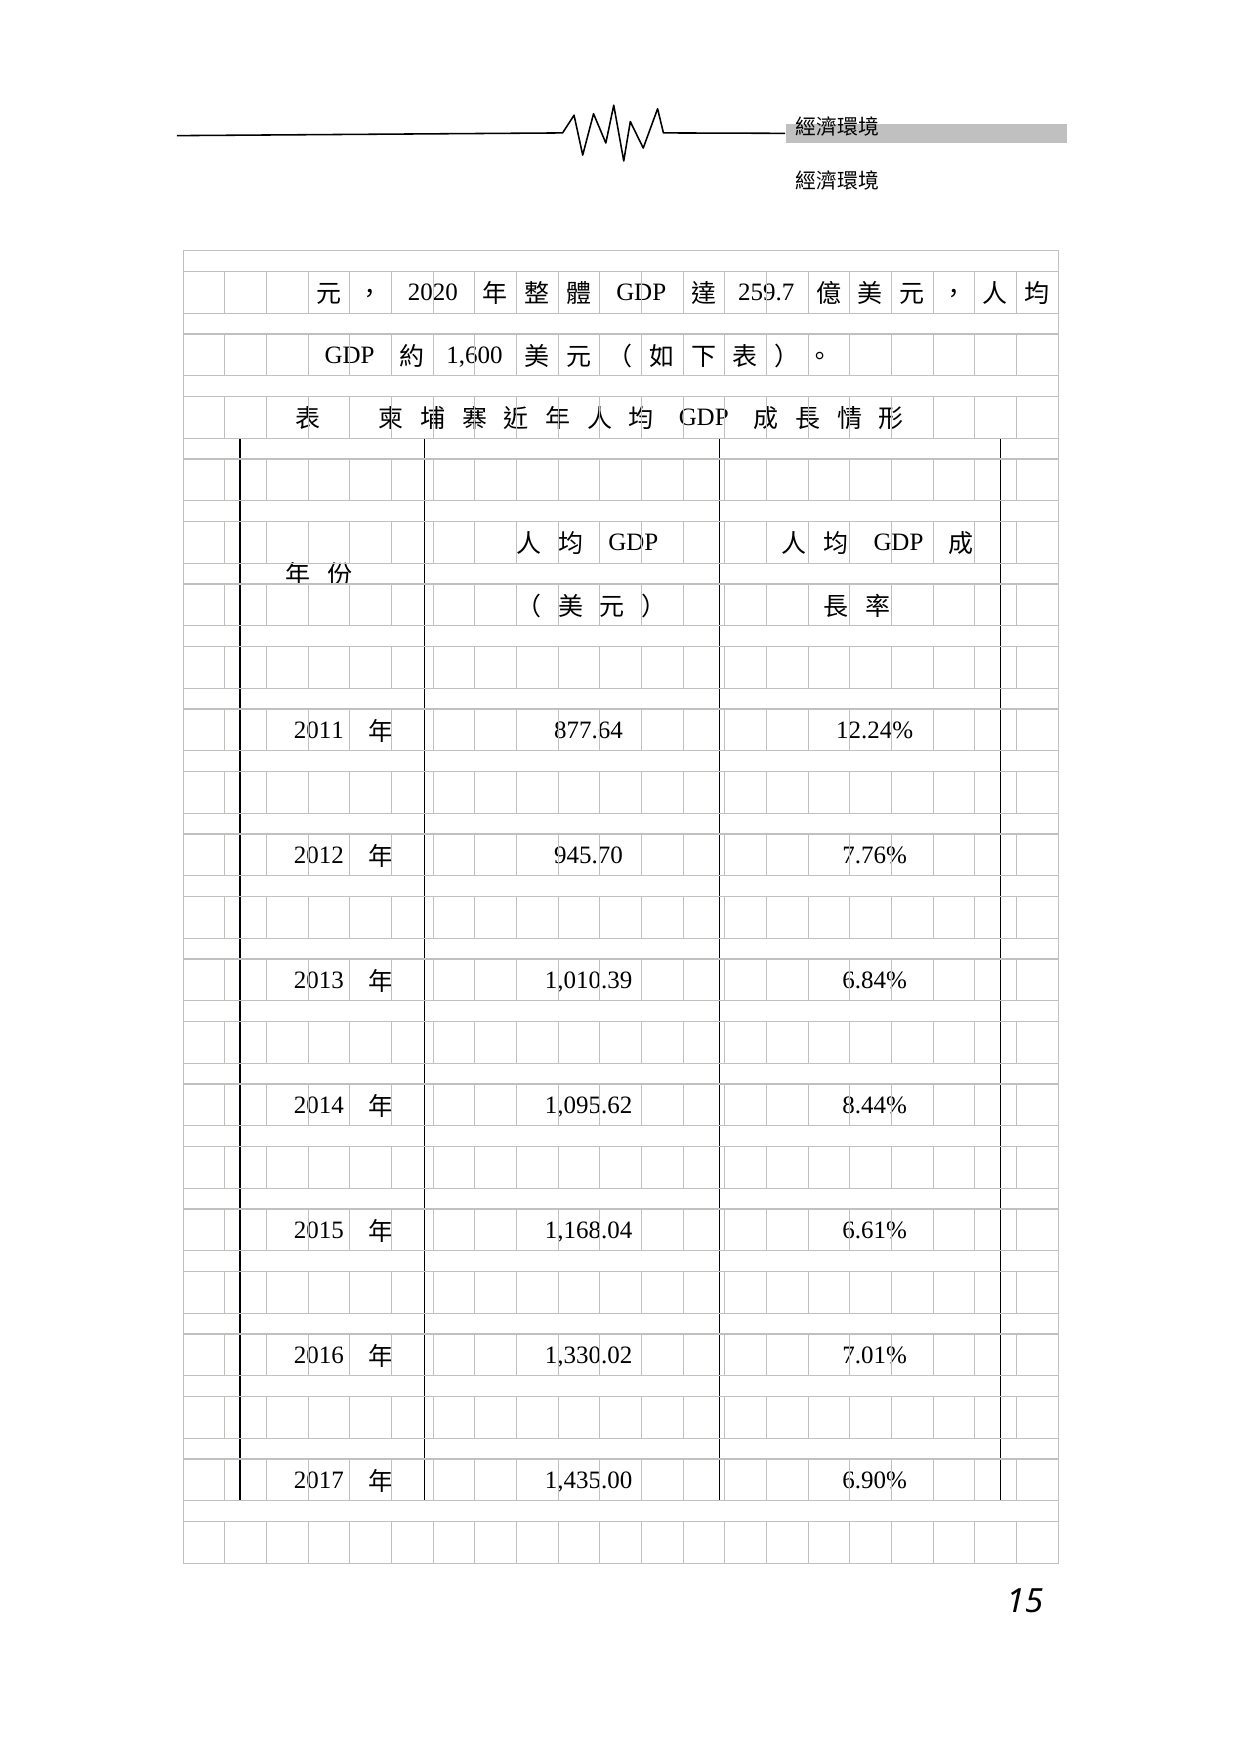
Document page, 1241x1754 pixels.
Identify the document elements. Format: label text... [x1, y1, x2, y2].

table_header 年份 [241, 460, 266, 500]
table_cell 877.64 [517, 647, 558, 688]
table_cell 6.84% [767, 897, 808, 938]
table_cell 1,330.02 [642, 1272, 683, 1313]
table_cell 6.84% [975, 960, 1000, 1000]
table_cell 1,095.62 [425, 1085, 433, 1125]
table_cell 6.90% [934, 1397, 974, 1438]
table_cell 2015年 [241, 1126, 424, 1146]
table_header 年份 [241, 522, 266, 563]
text 表 柬埔寨近年人均GDP成長情形 [225, 397, 266, 438]
table_header 人均GDP成長率 [809, 460, 849, 500]
table_header 年份 [333, 564, 424, 583]
table_cell 7.01% [720, 1272, 724, 1313]
table_cell 2017年 [241, 1376, 424, 1396]
table_cell 1,435.00 [434, 1460, 474, 1500]
table_cell 877.64 [684, 710, 719, 750]
table_cell 1,435.00 [425, 1376, 719, 1396]
table_header 人均GDP成長率 [892, 460, 933, 500]
table_cell 2011年 [241, 647, 266, 688]
table_header 年份 [309, 585, 349, 625]
table_cell 2013年 [309, 897, 349, 938]
table_cell 877.64 [559, 710, 599, 750]
table_cell 12.24% [767, 710, 808, 750]
table_cell 8.44% [892, 1085, 933, 1125]
table_cell 7.76% [809, 835, 849, 875]
table_cell 6.84% [720, 897, 724, 938]
table_cell 7.76% [975, 835, 1000, 875]
text 表 柬埔寨近年人均GDP成長情形 [934, 397, 974, 438]
table_cell 2011年 [267, 647, 308, 688]
table_cell 1,010.39 [425, 939, 719, 958]
table_header 人均GDP成長率 [720, 585, 724, 625]
table_cell 2015年 [350, 1210, 391, 1250]
table_cell 2017年 [309, 1397, 349, 1438]
table_cell 6.84% [892, 960, 933, 1000]
table_cell 7.76% [720, 835, 724, 875]
table_header 人均GDP（美元） [475, 585, 516, 625]
table_cell 6.90% [767, 1460, 808, 1500]
table_cell 2012年 [241, 835, 266, 875]
table_header 人均GDP成長率 [975, 522, 1000, 563]
table_cell 6.90% [975, 1460, 1000, 1500]
table_cell 2012年 [392, 835, 424, 875]
table_cell 2013年 [392, 897, 424, 938]
table_cell 6.61% [809, 1210, 849, 1250]
table_cell 2015年 [309, 1147, 349, 1188]
table_cell 12.24% [725, 710, 766, 750]
table_header 人均GDP（美元） [600, 460, 641, 500]
table_cell 6.90% [850, 1460, 891, 1500]
table_cell 1,168.04 [684, 1210, 719, 1250]
table_cell 12.24% [720, 710, 724, 750]
table_cell 1,095.62 [559, 1085, 599, 1125]
table_cell 1,010.39 [517, 960, 558, 1000]
table_header 人均GDP成長率 [725, 585, 766, 625]
table_cell 6.90% [720, 1376, 1000, 1396]
table_header 人均GDP（美元） [425, 439, 719, 458]
table_cell 6.90% [934, 1460, 974, 1500]
table_header 人均GDP（美元） [434, 460, 474, 500]
table_cell 12.24% [850, 647, 891, 688]
table_cell 877.64 [600, 647, 641, 688]
table_header 年份 [241, 564, 298, 583]
table_header 人均GDP成長率 [767, 522, 808, 563]
table_cell 12.24% [892, 710, 933, 750]
text 表 柬埔寨近年人均GDP成長情形 [725, 397, 766, 438]
table_cell 6.61% [720, 1126, 1000, 1146]
table_cell 2017年 [241, 1460, 266, 1500]
table_cell 2014年 [309, 1085, 349, 1125]
text 表 柬埔寨近年人均GDP成長情形 [975, 397, 1016, 438]
table_header 人均GDP成長率 [720, 564, 1000, 583]
table_cell 2014年 [267, 1022, 308, 1063]
table_cell 7.01% [720, 1251, 1000, 1271]
table_cell 2012年 [350, 772, 391, 813]
table_header 人均GDP成長率 [850, 522, 891, 563]
table_cell 1,330.02 [425, 1335, 433, 1375]
table_cell 2012年 [392, 772, 424, 813]
table_cell 945.70 [434, 835, 474, 875]
table_cell 1,010.39 [684, 960, 719, 1000]
table_cell 2017年 [267, 1397, 308, 1438]
table_cell 2017年 [241, 1397, 266, 1438]
text 表 柬埔寨近年人均GDP成長情形 [309, 397, 349, 438]
table_header 人均GDP成長率 [934, 585, 974, 625]
table_cell 1,330.02 [559, 1272, 599, 1313]
table_cell 2014年 [309, 1022, 349, 1063]
text 表 柬埔寨近年人均GDP成長情形 [600, 397, 641, 438]
table_cell 2014年 [392, 1022, 424, 1063]
table_cell 1,010.39 [517, 897, 558, 938]
text 表 柬埔寨近年人均GDP成長情形 [184, 376, 1058, 396]
table_cell 877.64 [642, 710, 683, 750]
table_cell 1,330.02 [642, 1335, 683, 1375]
table_cell 1,435.00 [425, 1397, 433, 1438]
table_cell 1,095.62 [434, 1085, 474, 1125]
table_cell 1,168.04 [475, 1147, 516, 1188]
table_header 年份 [392, 585, 424, 625]
text 表 柬埔寨近年人均GDP成長情形 [850, 397, 891, 438]
table_cell 1,168.04 [434, 1147, 474, 1188]
table_cell 1,095.62 [642, 1022, 683, 1063]
table_cell 2015年 [267, 1147, 308, 1188]
table_header 人均GDP成長率 [892, 585, 933, 625]
table_cell 1,330.02 [600, 1335, 641, 1375]
table_cell 8.44% [720, 1001, 1000, 1021]
table_header 人均GDP（美元） [642, 522, 683, 563]
table_cell 1,168.04 [425, 1126, 719, 1146]
table_cell 2014年 [241, 1001, 424, 1021]
table_header 人均GDP成長率 [720, 460, 724, 500]
table_cell 6.61% [720, 1147, 724, 1188]
table_header 年份 [392, 460, 424, 500]
table_cell 2012年 [241, 751, 424, 771]
text 表 柬埔寨近年人均GDP成長情形 [392, 397, 433, 438]
table_cell 2017年 [267, 1460, 308, 1500]
table_cell 6.84% [720, 939, 1000, 958]
text 表 柬埔寨近年人均GDP成長情形 [517, 397, 558, 438]
table_cell 2014年 [267, 1085, 308, 1125]
table_header 人均GDP成長率 [934, 522, 974, 563]
table_cell 7.76% [892, 772, 933, 813]
table_cell 2016年 [392, 1335, 424, 1375]
table_header 人均GDP（美元） [517, 585, 558, 625]
table_cell 6.84% [934, 897, 974, 938]
table_cell 7.01% [767, 1335, 808, 1375]
table_cell 6.61% [934, 1147, 974, 1188]
table_cell 2011年 [241, 710, 266, 750]
table_cell 1,095.62 [684, 1022, 719, 1063]
table_cell 1,168.04 [517, 1147, 558, 1188]
table_cell 6.61% [720, 1210, 724, 1250]
table_header 人均GDP（美元） [684, 522, 719, 563]
table_cell 1,330.02 [475, 1335, 516, 1375]
table_cell 2014年 [241, 1022, 266, 1063]
table_header 人均GDP成長率 [975, 585, 1000, 625]
table_cell 8.44% [725, 1085, 766, 1125]
table_cell 12.24% [809, 647, 849, 688]
table_cell 2011年 [309, 710, 349, 750]
table_header 年份 [241, 439, 424, 458]
table_cell 1,095.62 [517, 1085, 558, 1125]
table_header 人均GDP（美元） [425, 564, 719, 583]
table_cell 877.64 [425, 710, 433, 750]
table_cell 1,330.02 [434, 1335, 474, 1375]
table_cell 1,010.39 [434, 960, 474, 1000]
table_cell 877.64 [517, 710, 558, 750]
table_cell 8.44% [934, 1085, 974, 1125]
table_cell 12.24% [720, 626, 1000, 646]
table_header 人均GDP成長率 [767, 460, 808, 500]
table_cell 7.76% [767, 835, 808, 875]
table_cell 8.44% [850, 1085, 891, 1125]
table_cell 6.90% [809, 1397, 849, 1438]
table_cell 6.61% [809, 1147, 849, 1188]
table_cell 6.84% [720, 876, 1000, 896]
table_cell 1,435.00 [684, 1397, 719, 1438]
table_cell 7.01% [720, 1335, 724, 1375]
table_cell 2016年 [267, 1272, 308, 1313]
table_cell 1,168.04 [600, 1147, 641, 1188]
table_cell 6.90% [720, 1460, 724, 1500]
table_cell 7.01% [767, 1272, 808, 1313]
table_header 人均GDP（美元） [642, 585, 683, 625]
table_cell 1,435.00 [475, 1397, 516, 1438]
table_cell 7.76% [850, 772, 891, 813]
table_cell 6.61% [850, 1210, 891, 1250]
table_cell 7.01% [934, 1272, 974, 1313]
table_cell 6.84% [767, 960, 808, 1000]
table_cell 1,435.00 [425, 1439, 719, 1458]
table_cell 1,330.02 [600, 1272, 641, 1313]
table_cell 6.90% [809, 1460, 849, 1500]
table_cell 945.70 [425, 814, 719, 833]
table_cell 2016年 [241, 1251, 424, 1271]
table_cell 8.44% [975, 1022, 1000, 1063]
table_cell 7.76% [892, 835, 933, 875]
table_cell 1,330.02 [684, 1335, 719, 1375]
table_cell 1,168.04 [517, 1210, 558, 1250]
table_cell 7.76% [850, 835, 891, 875]
table_header 人均GDP（美元） [517, 522, 558, 563]
table_cell 2014年 [350, 1022, 391, 1063]
table_header 年份 [309, 522, 349, 563]
table_cell 877.64 [425, 689, 719, 708]
table_cell 945.70 [425, 751, 719, 771]
table_cell 945.70 [600, 772, 641, 813]
table_cell 1,010.39 [425, 960, 433, 1000]
table_cell 2013年 [241, 876, 424, 896]
table_cell 945.70 [684, 772, 719, 813]
table_cell 1,010.39 [425, 897, 433, 938]
table_cell 1,330.02 [517, 1272, 558, 1313]
table_cell 7.01% [850, 1272, 891, 1313]
table_cell 2013年 [350, 960, 391, 1000]
table_cell 1,095.62 [425, 1001, 719, 1021]
table_cell 1,095.62 [434, 1022, 474, 1063]
table_cell 6.90% [767, 1397, 808, 1438]
table_cell 1,330.02 [684, 1272, 719, 1313]
table_cell 877.64 [684, 647, 719, 688]
table_cell 1,435.00 [517, 1460, 558, 1500]
table_cell 877.64 [642, 647, 683, 688]
table_cell 2011年 [392, 710, 424, 750]
table_header 人均GDP（美元） [600, 522, 641, 563]
table_cell 1,435.00 [600, 1460, 641, 1500]
table_cell 877.64 [600, 710, 641, 750]
table_cell 1,095.62 [600, 1022, 641, 1063]
table_cell 6.84% [850, 960, 891, 1000]
table_cell 2011年 [350, 710, 391, 750]
table_cell 7.01% [934, 1335, 974, 1375]
table_cell 2013年 [392, 960, 424, 1000]
table_header 人均GDP（美元） [642, 460, 683, 500]
table_cell 7.01% [892, 1272, 933, 1313]
table_cell 6.84% [720, 960, 724, 1000]
table_header 人均GDP成長率 [850, 460, 891, 500]
table_cell 1,010.39 [475, 897, 516, 938]
table_cell 2013年 [241, 939, 424, 958]
table_cell 8.44% [720, 1085, 724, 1125]
table_cell 6.61% [767, 1210, 808, 1250]
table_cell 2016年 [241, 1335, 266, 1375]
table_cell 2013年 [350, 897, 391, 938]
table_header 人均GDP（美元） [475, 460, 516, 500]
table_header 年份 [392, 522, 424, 563]
table_cell 7.01% [725, 1335, 766, 1375]
table_header 人均GDP（美元） [600, 585, 641, 625]
table_cell 6.61% [892, 1210, 933, 1250]
table_cell 1,010.39 [684, 897, 719, 938]
table_cell 8.44% [720, 1064, 1000, 1083]
table_cell 1,435.00 [517, 1397, 558, 1438]
table_cell 1,435.00 [559, 1397, 599, 1438]
table_cell 877.64 [559, 647, 599, 688]
table_cell 1,168.04 [559, 1210, 599, 1250]
table_header 年份 [350, 522, 391, 563]
table_cell 1,010.39 [600, 960, 641, 1000]
table_cell 7.01% [720, 1314, 1000, 1333]
table_cell 1,435.00 [642, 1397, 683, 1438]
table_cell 8.44% [725, 1022, 766, 1063]
table_cell 2013年 [241, 897, 266, 938]
table_cell 8.44% [850, 1022, 891, 1063]
table_cell 945.70 [517, 835, 558, 875]
table_header 人均GDP成長率 [720, 501, 1000, 521]
table_cell 1,095.62 [684, 1085, 719, 1125]
table_cell 1,095.62 [642, 1085, 683, 1125]
table_cell 8.44% [975, 1085, 1000, 1125]
table_cell 945.70 [517, 772, 558, 813]
table_cell 1,168.04 [600, 1210, 641, 1250]
table_header 人均GDP（美元） [475, 522, 516, 563]
table_cell 1,435.00 [600, 1397, 641, 1438]
table_cell 1,168.04 [434, 1210, 474, 1250]
table_cell 1,095.62 [475, 1085, 516, 1125]
table_cell 2017年 [350, 1397, 391, 1438]
text 表 柬埔寨近年人均GDP成長情形 [350, 397, 391, 438]
text 表 柬埔寨近年人均GDP成長情形 [684, 397, 724, 438]
text 表 柬埔寨近年人均GDP成長情形 [475, 397, 516, 438]
table_cell 945.70 [642, 772, 683, 813]
table_cell 2015年 [309, 1210, 349, 1250]
table_cell 1,095.62 [559, 1022, 599, 1063]
table_cell 6.61% [767, 1147, 808, 1188]
table_header 年份 [350, 585, 391, 625]
table_cell 6.84% [892, 897, 933, 938]
table_header 人均GDP（美元） [425, 585, 433, 625]
table_cell 1,330.02 [425, 1314, 719, 1333]
table_cell 6.90% [850, 1397, 891, 1438]
table_cell 877.64 [425, 647, 433, 688]
table_cell 6.90% [975, 1397, 1000, 1438]
table_cell 1,168.04 [642, 1210, 683, 1250]
table_cell 8.44% [934, 1022, 974, 1063]
table_cell 2015年 [241, 1210, 266, 1250]
table_cell 2011年 [350, 647, 391, 688]
table_cell 7.76% [720, 814, 1000, 833]
table_cell 1,168.04 [642, 1147, 683, 1188]
table_cell 6.84% [725, 897, 766, 938]
table_cell 1,010.39 [642, 960, 683, 1000]
table_cell 1,330.02 [434, 1272, 474, 1313]
table_cell 2011年 [267, 710, 308, 750]
table_cell 2016年 [309, 1335, 349, 1375]
table_header 人均GDP成長率 [850, 585, 891, 625]
table_header 人均GDP（美元） [517, 460, 558, 500]
table_cell 1,010.39 [425, 876, 719, 896]
table_header 年份 [293, 564, 333, 583]
table_cell 12.24% [975, 710, 1000, 750]
table_cell 7.01% [975, 1272, 1000, 1313]
table_cell 7.76% [934, 772, 974, 813]
table_cell 945.70 [475, 772, 516, 813]
table_header 人均GDP（美元） [434, 585, 474, 625]
table_header 人均GDP成長率 [934, 460, 974, 500]
table_cell 1,095.62 [600, 1085, 641, 1125]
table_cell 945.70 [434, 772, 474, 813]
table_header 人均GDP成長率 [809, 522, 849, 563]
table_cell 2011年 [241, 689, 424, 708]
table_cell 2016年 [241, 1272, 266, 1313]
table_cell 2016年 [309, 1272, 349, 1313]
table_cell 7.01% [892, 1335, 933, 1375]
table_cell 945.70 [600, 835, 641, 875]
table_cell 6.90% [725, 1460, 766, 1500]
text 表 柬埔寨近年人均GDP成長情形 [809, 397, 849, 438]
table_cell 2015年 [392, 1210, 424, 1250]
table_cell 2015年 [241, 1189, 424, 1208]
table_cell 7.01% [725, 1272, 766, 1313]
table_cell 8.44% [892, 1022, 933, 1063]
table_cell 6.84% [809, 960, 849, 1000]
table_cell 2014年 [392, 1085, 424, 1125]
table_cell 6.61% [725, 1210, 766, 1250]
table_cell 2016年 [241, 1314, 424, 1333]
table_cell 945.70 [642, 835, 683, 875]
table_cell 2012年 [309, 772, 349, 813]
table_cell 7.76% [767, 772, 808, 813]
table_cell 1,168.04 [559, 1147, 599, 1188]
table_cell 2017年 [392, 1460, 424, 1500]
table_cell 945.70 [559, 835, 599, 875]
table_cell 2013年 [309, 960, 349, 1000]
table_cell 6.84% [725, 960, 766, 1000]
table_cell 2016年 [392, 1272, 424, 1313]
table_header 年份 [241, 501, 424, 521]
table_cell 1,010.39 [642, 897, 683, 938]
table_cell 7.01% [975, 1335, 1000, 1375]
table_cell 2017年 [241, 1439, 424, 1458]
table_cell 1,435.00 [425, 1460, 433, 1500]
text 表 柬埔寨近年人均GDP成長情形 [267, 397, 308, 438]
table_cell 7.76% [725, 772, 766, 813]
table_cell 2011年 [392, 647, 424, 688]
table_cell 6.90% [892, 1397, 933, 1438]
table_cell 12.24% [725, 647, 766, 688]
table_cell 6.90% [720, 1439, 1000, 1458]
table_cell 1,435.00 [434, 1397, 474, 1438]
text 表 柬埔寨近年人均GDP成長情形 [559, 397, 599, 438]
table_cell 2012年 [309, 835, 349, 875]
table_cell 2013年 [267, 897, 308, 938]
table_cell 6.84% [809, 897, 849, 938]
table_cell 2015年 [267, 1210, 308, 1250]
table_cell 1,168.04 [684, 1147, 719, 1188]
table_cell 8.44% [809, 1022, 849, 1063]
table_cell 12.24% [975, 647, 1000, 688]
table_cell 2017年 [350, 1460, 391, 1500]
table_cell 2013年 [267, 960, 308, 1000]
table_cell 6.84% [850, 897, 891, 938]
table_header 年份 [350, 460, 391, 500]
table_cell 1,168.04 [425, 1147, 433, 1188]
table_cell 7.76% [934, 835, 974, 875]
table_cell 1,435.00 [684, 1460, 719, 1500]
table_cell 2015年 [241, 1147, 266, 1188]
table_cell 2015年 [350, 1147, 391, 1188]
table_header 年份 [339, 574, 346, 583]
table_cell 7.76% [725, 835, 766, 875]
table_header 人均GDP成長率 [809, 585, 849, 625]
table_header 人均GDP成長率 [725, 522, 766, 563]
table_cell 2012年 [267, 772, 308, 813]
table_header 人均GDP（美元） [559, 460, 599, 500]
table_cell 2012年 [241, 772, 266, 813]
table_cell 1,095.62 [425, 1022, 433, 1063]
table_cell 7.01% [850, 1335, 891, 1375]
table_cell 7.76% [975, 772, 1000, 813]
table_cell 2015年 [392, 1147, 424, 1188]
table_cell 2012年 [267, 835, 308, 875]
table_cell 2012年 [241, 814, 424, 833]
table_cell 1,435.00 [475, 1460, 516, 1500]
table_cell 945.70 [559, 772, 599, 813]
table_cell 6.61% [892, 1147, 933, 1188]
text 表 柬埔寨近年人均GDP成長情形 [767, 397, 808, 438]
table_cell 945.70 [425, 835, 433, 875]
text 表 柬埔寨近年人均GDP成長情形 [434, 397, 474, 438]
table_cell 6.84% [975, 897, 1000, 938]
table_cell 6.61% [720, 1189, 1000, 1208]
table_cell 6.61% [725, 1147, 766, 1188]
table_cell 6.90% [892, 1460, 933, 1500]
table_cell 877.64 [475, 647, 516, 688]
table_header 人均GDP成長率 [892, 522, 933, 563]
table_cell 1,330.02 [425, 1272, 433, 1313]
text 表 柬埔寨近年人均GDP成長情形 [1017, 397, 1058, 438]
table_cell 2011年 [309, 647, 349, 688]
table_cell 7.01% [809, 1272, 849, 1313]
text 表 柬埔寨近年人均GDP成長情形 [892, 397, 933, 438]
table_cell 6.84% [934, 960, 974, 1000]
table_header 年份 [267, 522, 308, 563]
table_header 人均GDP（美元） [425, 522, 433, 563]
table_cell 945.70 [684, 835, 719, 875]
table_header 人均GDP（美元） [559, 585, 599, 625]
table_header 人均GDP（美元） [425, 460, 433, 500]
table_cell 6.61% [934, 1210, 974, 1250]
table_cell 1,095.62 [475, 1022, 516, 1063]
table_cell 1,095.62 [425, 1064, 719, 1083]
table_cell 1,010.39 [434, 897, 474, 938]
table_cell 1,435.00 [642, 1460, 683, 1500]
table_cell 1,168.04 [425, 1210, 433, 1250]
table_header 年份 [309, 460, 349, 500]
table_cell 6.61% [975, 1147, 1000, 1188]
table_cell 12.24% [809, 710, 849, 750]
table_header 人均GDP（美元） [559, 522, 599, 563]
text 表 柬埔寨近年人均GDP成長情形 [642, 397, 683, 438]
table_cell 8.44% [767, 1085, 808, 1125]
table_cell 6.61% [975, 1210, 1000, 1250]
table_cell 7.01% [809, 1335, 849, 1375]
table_cell 1,330.02 [559, 1335, 599, 1375]
table_cell 1,010.39 [475, 960, 516, 1000]
table_cell 12.24% [720, 647, 724, 688]
table_cell 877.64 [475, 710, 516, 750]
table_cell 1,010.39 [559, 960, 599, 1000]
table_header 人均GDP（美元） [425, 501, 719, 521]
table_header 年份 [241, 585, 266, 625]
table_cell 1,330.02 [475, 1272, 516, 1313]
table_cell 945.70 [425, 772, 433, 813]
table_cell 6.90% [725, 1397, 766, 1438]
table_cell 2013年 [241, 960, 266, 1000]
table_header 年份 [267, 460, 308, 500]
text 2000年柬埔寨人均GDP低於300美元，2004至2007年間GDP成長率超過10%，人均GDP以年平均成長14%的速度增加，至2013年跨過1,000美元門檻。2016年整體GDP接近201億美元，人均GDP約1,330美元、2017年整體GDP達222億美元，人均GDP約1,435美元、2018年整體GDP達243億美元，人均GDP約1,499美元、2019年整體GDP達268億美元，人均GDP約1,679美元，2020年整體GDP達259.7億美元，人均GDP約1,600美元（如下表）。 [281, 251, 1058, 271]
table_cell 1,095.62 [517, 1022, 558, 1063]
table_cell 7.76% [720, 751, 1000, 771]
table_cell 1,168.04 [475, 1210, 516, 1250]
table_header 人均GDP（美元） [684, 460, 719, 500]
table_cell 2016年 [267, 1335, 308, 1375]
table_cell 12.24% [850, 710, 891, 750]
table_header 人均GDP成長率 [720, 439, 1000, 458]
table_cell 877.64 [434, 647, 474, 688]
table_cell 12.24% [892, 647, 933, 688]
table_header 人均GDP成長率 [720, 522, 724, 563]
table_cell 7.76% [809, 772, 849, 813]
table_cell 8.44% [720, 1022, 724, 1063]
table_cell 2017年 [309, 1460, 349, 1500]
table_header 年份 [267, 585, 308, 625]
table_cell 7.76% [720, 772, 724, 813]
table_cell 6.90% [720, 1397, 724, 1438]
table_header 人均GDP（美元） [684, 585, 719, 625]
table_cell 2017年 [392, 1397, 424, 1438]
table_header 人均GDP成長率 [767, 585, 808, 625]
table_cell 12.24% [934, 647, 974, 688]
table_cell 1,010.39 [600, 897, 641, 938]
table_cell 945.70 [475, 835, 516, 875]
table_cell 2011年 [241, 626, 424, 646]
table_cell 2012年 [350, 835, 391, 875]
text 表 柬埔寨近年人均GDP成長情形 [184, 397, 224, 438]
table_cell 2016年 [350, 1335, 391, 1375]
table_header 人均GDP成長率 [725, 460, 766, 500]
text 2000年柬埔寨人均GDP低於300美元，2004至2007年間GDP成長率超過10%，人均GDP以年平均成長14%的速度增加，至2013年跨過1,000美元門檻。2016年整體GDP接近201億美元，人均GDP約1,330美元、2017年整體GDP達222億美元，人均GDP約1,435美元、2018年整體GDP達243億美元，人均GDP約1,499美元、2019年整體GDP達268億美元，人均GDP約1,679美元，2020年整體GDP達259.7億美元，人均GDP約1,600美元（如下表）。 [281, 314, 1058, 333]
table_cell 2014年 [350, 1085, 391, 1125]
table_cell 1,010.39 [559, 897, 599, 938]
table_cell 877.64 [425, 626, 719, 646]
table_header 人均GDP（美元） [434, 522, 474, 563]
table_cell 12.24% [767, 647, 808, 688]
table_cell 8.44% [767, 1022, 808, 1063]
table_cell 8.44% [809, 1085, 849, 1125]
table_cell 6.61% [850, 1147, 891, 1188]
table_cell 2014年 [241, 1085, 266, 1125]
table_cell 1,330.02 [517, 1335, 558, 1375]
table_cell 12.24% [934, 710, 974, 750]
table_cell 2016年 [350, 1272, 391, 1313]
table_header 人均GDP成長率 [975, 460, 1000, 500]
table_cell 2014年 [241, 1064, 424, 1083]
table_cell 1,435.00 [559, 1460, 599, 1500]
table_cell 1,168.04 [425, 1189, 719, 1208]
table_cell 1,330.02 [425, 1251, 719, 1271]
table_cell 12.24% [720, 689, 1000, 708]
table_cell 877.64 [434, 710, 474, 750]
